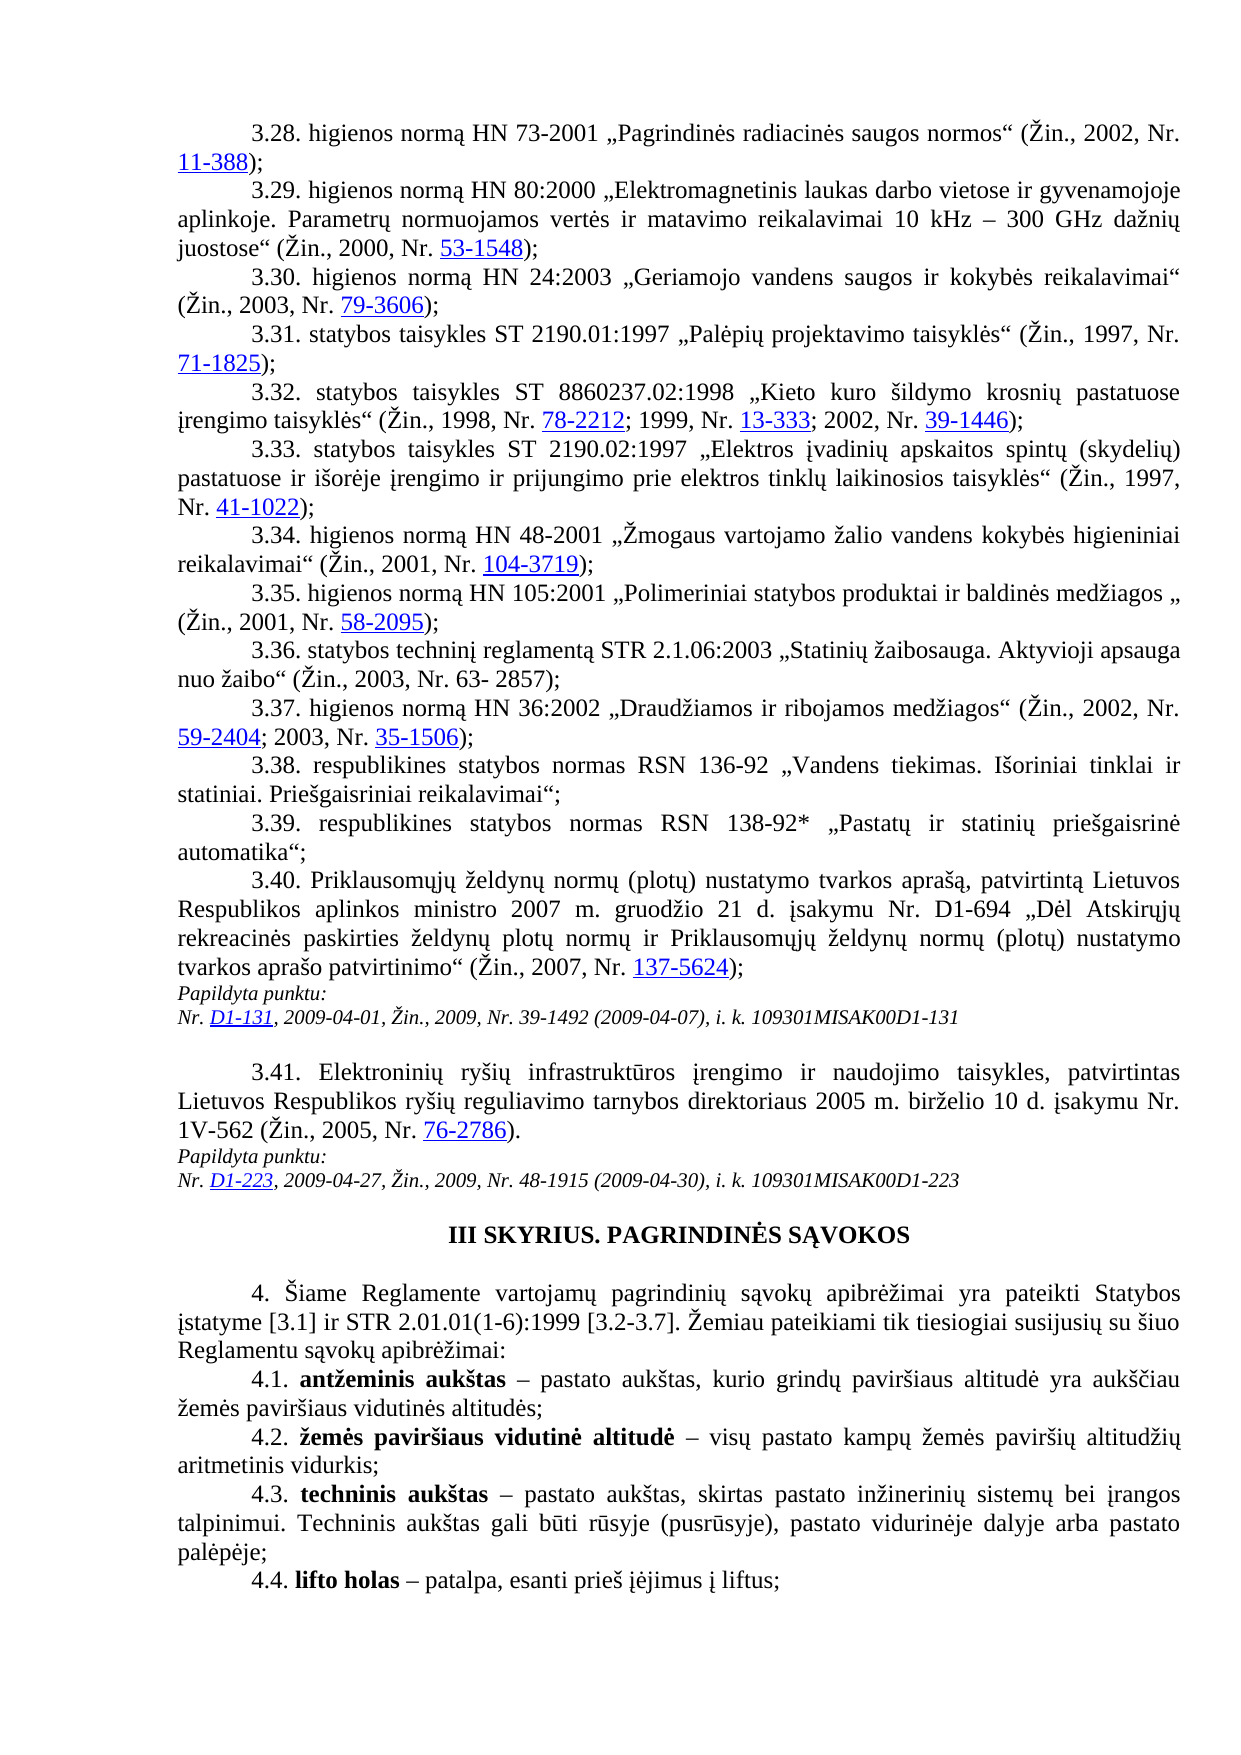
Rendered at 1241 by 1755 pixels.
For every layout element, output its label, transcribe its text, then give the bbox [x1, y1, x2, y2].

text 4.4. lifto holas – patalpa, esanti prieš įėjimus į liftus; [177, 1566, 1181, 1594]
text 3.36. statybos techninį reglamentą STR 2.1.06:2003 „Statinių žaibosauga. Aktyvioji apsauga nuo žaibo“ (Žin., 2003, Nr. 63- 2857); [177, 636, 1181, 693]
text III SKYRIUS. PAGRINDINĖS SĄVOKOS [177, 1221, 1181, 1249]
text 3.33. statybos taisykles ST 2190.02:1997 „Elektros įvadinių apskaitos spintų (skydelių) pastatuose ir išorėje įrengimo ir prijungimo prie elektros tinklų laikinosios taisyklės“ (Žin., 1997, Nr. 41-1022); [177, 434, 1181, 521]
text 4. Šiame Reglamente vartojamų pagrindinių sąvokų apibrėžimai yra pateikti Statybos įstatyme [3.1] ir STR 2.01.01(1-6):1999 [3.2-3.7]. Žemiau pateikiami tik tiesiogiai susijusių su šiuo Reglamentu sąvokų apibrėžimai: [177, 1278, 1181, 1364]
text 3.39. respublikines statybos normas RSN 138-92* „Pastatų ir statinių priešgaisrinė automatika“; [177, 808, 1181, 866]
text 3.40. Priklausomųjų želdynų normų (plotų) nustatymo tvarkos aprašą, patvirtintą Lietuvos Respublikos aplinkos ministro 2007 m. gruodžio 21 d. įsakymu Nr. D1-694 „Dėl Atskirųjų rekreacinės paskirties želdynų plotų normų ir Priklausomųjų želdynų normų (plotų) nustatymo tvarkos aprašo patvirtinimo“ (Žin., 2007, Nr. 137-5624); [177, 866, 1181, 981]
text 3.28. higienos normą HN 73-2001 „Pagrindinės radiacinės saugos normos“ (Žin., 2002, Nr. 11-388); [177, 118, 1181, 176]
text 4.2. žemės paviršiaus vidutinė altitudė – visų pastato kampų žemės paviršių altitudžių aritmetinis vidurkis; [177, 1422, 1181, 1479]
text 3.35. higienos normą HN 105:2001 „Polimeriniai statybos produktai ir baldinės medžiagos „ (Žin., 2001, Nr. 58-2095); [177, 578, 1181, 636]
text Papildyta punktu: [177, 981, 1181, 1005]
text 3.38. respublikines statybos normas RSN 136-92 „Vandens tiekimas. Išoriniai tinklai ir statiniai. Priešgaisriniai reikalavimai“; [177, 751, 1181, 808]
text 4.3. techninis aukštas – pastato aukštas, skirtas pastato inžinerinių sistemų bei įrangos talpinimui. Techninis aukštas gali būti rūsyje (pusrūsyje), pastato vidurinėje dalyje arba pastato palėpėje; [177, 1479, 1181, 1566]
text 3.41. Elektroninių ryšių infrastruktūros įrengimo ir naudojimo taisykles, patvirtintas Lietuvos Respublikos ryšių reguliavimo tarnybos direktoriaus 2005 m. birželio 10 d. įsakymu Nr. 1V-562 (Žin., 2005, Nr. 76-2786). [177, 1057, 1181, 1144]
text Papildyta punktu: [177, 1144, 1181, 1168]
text 3.32. statybos taisykles ST 8860237.02:1998 „Kieto kuro šildymo krosnių pastatuose įrengimo taisyklės“ (Žin., 1998, Nr. 78-2212; 1999, Nr. 13-333; 2002, Nr. 39-1446); [177, 377, 1181, 434]
text 3.37. higienos normą HN 36:2002 „Draudžiamos ir ribojamos medžiagos“ (Žin., 2002, Nr. 59-2404; 2003, Nr. 35-1506); [177, 693, 1181, 751]
text Nr. D1-223, 2009-04-27, Žin., 2009, Nr. 48-1915 (2009-04-30), i. k. 109301MISAK00D1-223 [177, 1168, 1181, 1192]
text 3.30. higienos normą HN 24:2003 „Geriamojo vandens saugos ir kokybės reikalavimai“ (Žin., 2003, Nr. 79-3606); [177, 262, 1181, 319]
text Nr. D1-131, 2009-04-01, Žin., 2009, Nr. 39-1492 (2009-04-07), i. k. 109301MISAK00D1-131 [177, 1005, 1181, 1029]
text 3.29. higienos normą HN 80:2000 „Elektromagnetinis laukas darbo vietose ir gyvenamojoje aplinkoje. Parametrų normuojamos vertės ir matavimo reikalavimai 10 kHz – 300 GHz dažnių juostose“ (Žin., 2000, Nr. 53-1548); [177, 176, 1181, 262]
text 3.31. statybos taisykles ST 2190.01:1997 „Palėpių projektavimo taisyklės“ (Žin., 1997, Nr. 71-1825); [177, 319, 1181, 377]
text 3.34. higienos normą HN 48-2001 „Žmogaus vartojamo žalio vandens kokybės higieniniai reikalavimai“ (Žin., 2001, Nr. 104-3719); [177, 521, 1181, 578]
text 4.1. antžeminis aukštas – pastato aukštas, kurio grindų paviršiaus altitudė yra aukščiau žemės paviršiaus vidutinės altitudės; [177, 1364, 1181, 1422]
